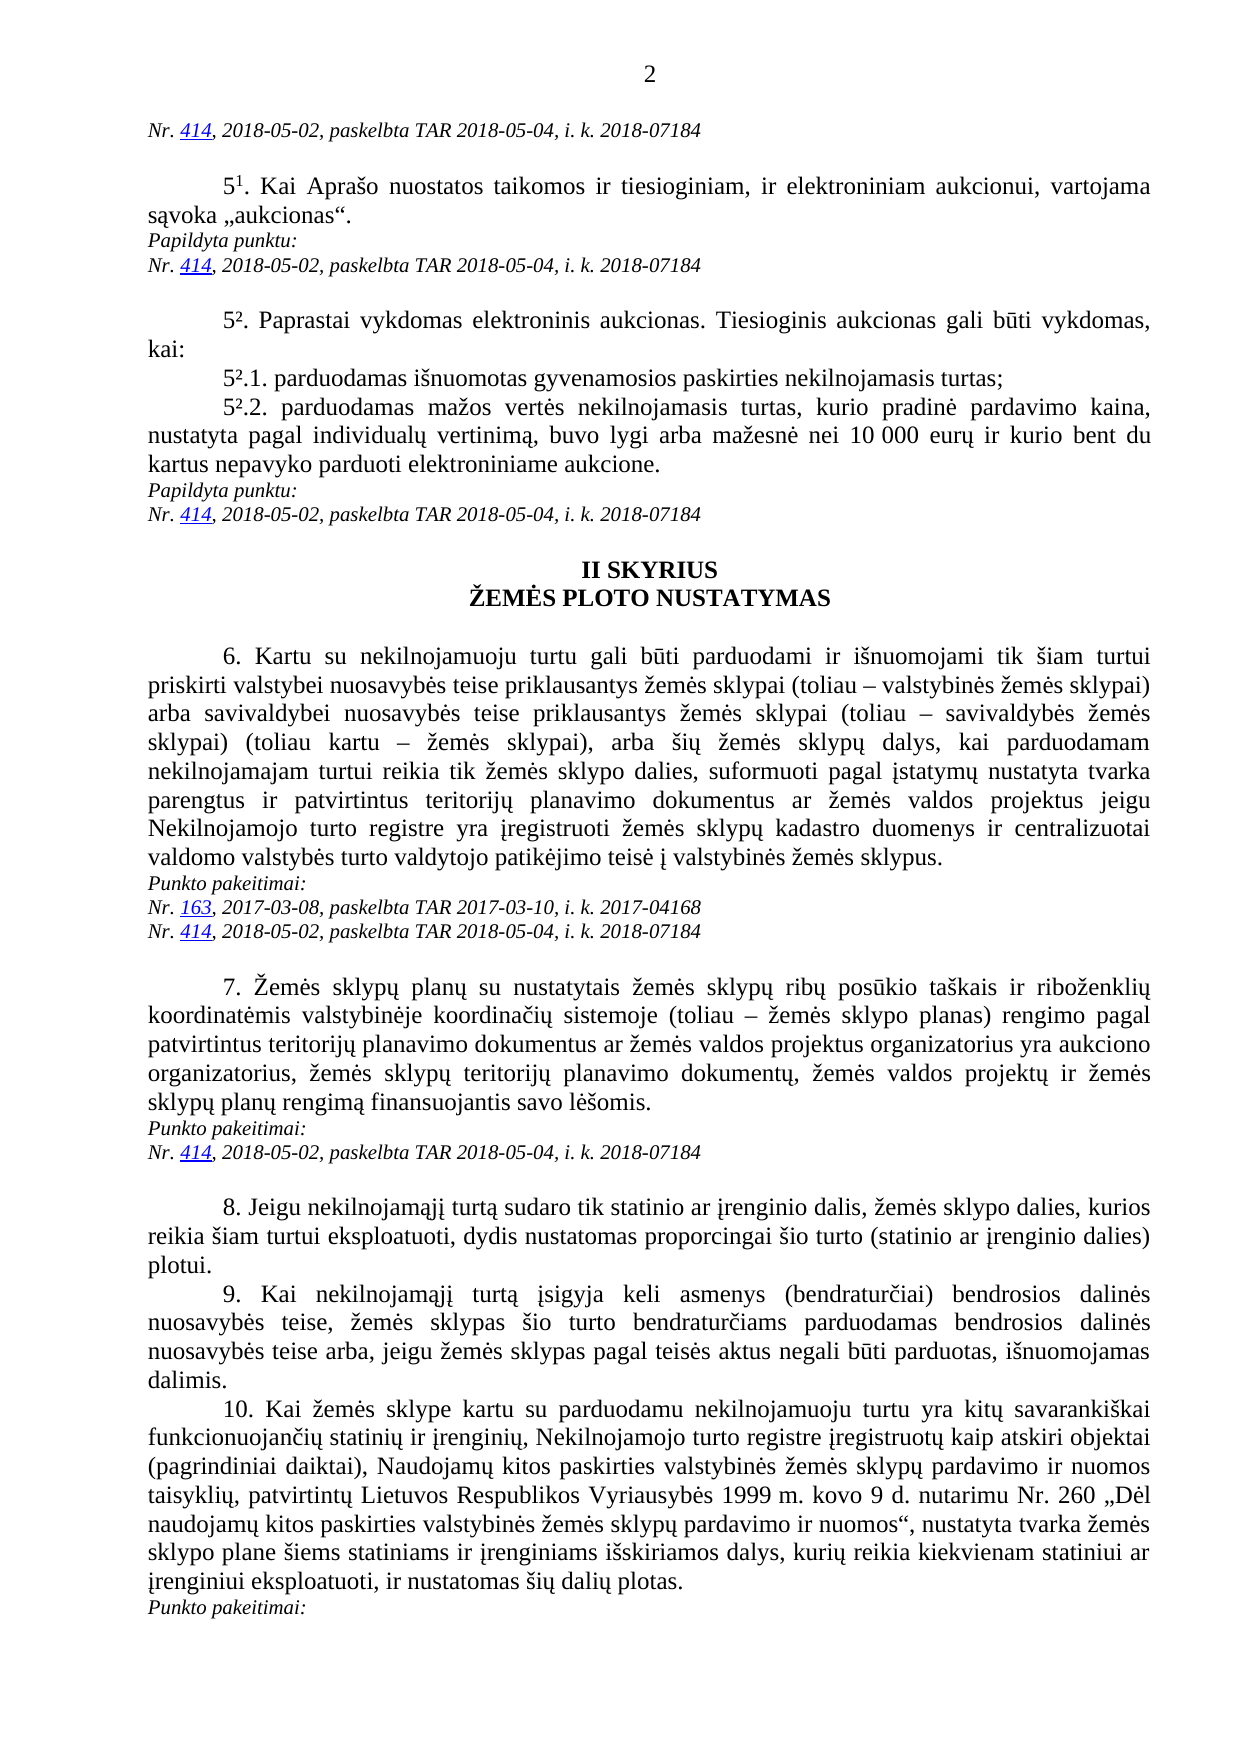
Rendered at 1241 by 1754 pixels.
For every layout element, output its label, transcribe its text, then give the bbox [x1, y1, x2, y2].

text II SKYRIUS [148, 555, 1152, 583]
text 9. Kai nekilnojamąjį turtą įsigyja keli asmenys (bendraturčiai) bendrosios dalinės nuosavybės teise, žemės sklypas šio turto bendraturčiams parduodamas bendrosios dalinės nuosavybės teise arba, jeigu žemės sklypas pagal teisės aktus negali būti parduotas, išnuomojamas dalimis. [148, 1279, 1152, 1394]
text 8. Jeigu nekilnojamąjį turtą sudaro tik statinio ar įrenginio dalis, žemės sklypo dalies, kurios reikia šiam turtui eksploatuoti, dydis nustatomas proporcingai šio turto (statinio ar įrenginio dalies) plotui. [148, 1192, 1152, 1279]
text Nr. 414, 2018-05-02, paskelbta TAR 2018-05-04, i. k. 2018-07184 [148, 252, 1152, 277]
text Nr. 414, 2018-05-02, paskelbta TAR 2018-05-04, i. k. 2018-07184 [148, 919, 1152, 943]
text 5².1. parduodamas išnuomotas gyvenamosios paskirties nekilnojamasis turtas; [148, 363, 1152, 392]
text Punkto pakeitimai: [148, 1595, 1152, 1619]
text Punkto pakeitimai: [148, 1116, 1152, 1140]
text 51. Kai Aprašo nuostatos taikomos ir tiesioginiam, ir elektroniniam aukcionui, vartojama sąvoka „aukcionas“. [148, 171, 1152, 228]
text ŽEMĖS PLOTO NUSTATYMAS [148, 583, 1152, 612]
text 5².2. parduodamas mažos vertės nekilnojamasis turtas, kurio pradinė pardavimo kaina, nustatyta pagal individualų vertinimą, buvo lygi arba mažesnė nei 10 000 eurų ir kurio bent du kartus nepavyko parduoti elektroniniame aukcione. [148, 392, 1152, 478]
text Papildyta punktu: [148, 228, 1152, 252]
text 7. Žemės sklypų planų su nustatytais žemės sklypų ribų posūkio taškais ir riboženklių koordinatėmis valstybinėje koordinačių sistemoje (toliau – žemės sklypo planas) rengimo pagal patvirtintus teritorijų planavimo dokumentus ar žemės valdos projektus organizatorius yra aukciono organizatorius, žemės sklypų teritorijų planavimo dokumentų, žemės valdos projektų ir žemės sklypų planų rengimą finansuojantis savo lėšomis. [148, 972, 1152, 1116]
text 5². Paprastai vykdomas elektroninis aukcionas. Tiesioginis aukcionas gali būti vykdomas, kai: [148, 305, 1152, 363]
text Nr. 163, 2017-03-08, paskelbta TAR 2017-03-10, i. k. 2017-04168 [148, 895, 1152, 919]
text Punkto pakeitimai: [148, 871, 1152, 895]
text Nr. 414, 2018-05-02, paskelbta TAR 2018-05-04, i. k. 2018-07184 [148, 502, 1152, 526]
text Papildyta punktu: [148, 478, 1152, 502]
text 10. Kai žemės sklype kartu su parduodamu nekilnojamuoju turtu yra kitų savarankiškai funkcionuojančių statinių ir įrenginių, Nekilnojamojo turto registre įregistruotų kaip atskiri objektai (pagrindiniai daiktai), Naudojamų kitos paskirties valstybinės žemės sklypų pardavimo ir nuomos taisyklių, patvirtintų Lietuvos Respublikos Vyriausybės 1999 m. kovo 9 d. nutarimu Nr. 260 „Dėl naudojamų kitos paskirties valstybinės žemės sklypų pardavimo ir nuomos“, nustatyta tvarka žemės sklypo plane šiems statiniams ir įrenginiams išskiriamos dalys, kurių reikia kiekvienam statiniui ar įrenginiui eksploatuoti, ir nustatomas šių dalių plotas. [148, 1394, 1152, 1595]
text Nr. 414, 2018-05-02, paskelbta TAR 2018-05-04, i. k. 2018-07184 [148, 1140, 1152, 1164]
text Nr. 414, 2018-05-02, paskelbta TAR 2018-05-04, i. k. 2018-07184 [148, 118, 1152, 142]
text 6. Kartu su nekilnojamuoju turtu gali būti parduodami ir išnuomojami tik šiam turtui priskirti valstybei nuosavybės teise priklausantys žemės sklypai (toliau – valstybinės žemės sklypai) arba savivaldybei nuosavybės teise priklausantys žemės sklypai (toliau – savivaldybės žemės sklypai) (toliau kartu – žemės sklypai), arba šių žemės sklypų dalys, kai parduodamam nekilnojamajam turtui reikia tik žemės sklypo dalies, suformuoti pagal įstatymų nustatyta tvarka parengtus ir patvirtintus teritorijų planavimo dokumentus ar žemės valdos projektus jeigu Nekilnojamojo turto registre yra įregistruoti žemės sklypų kadastro duomenys ir centralizuotai valdomo valstybės turto valdytojo patikėjimo teisė į valstybinės žemės sklypus. [148, 641, 1152, 871]
